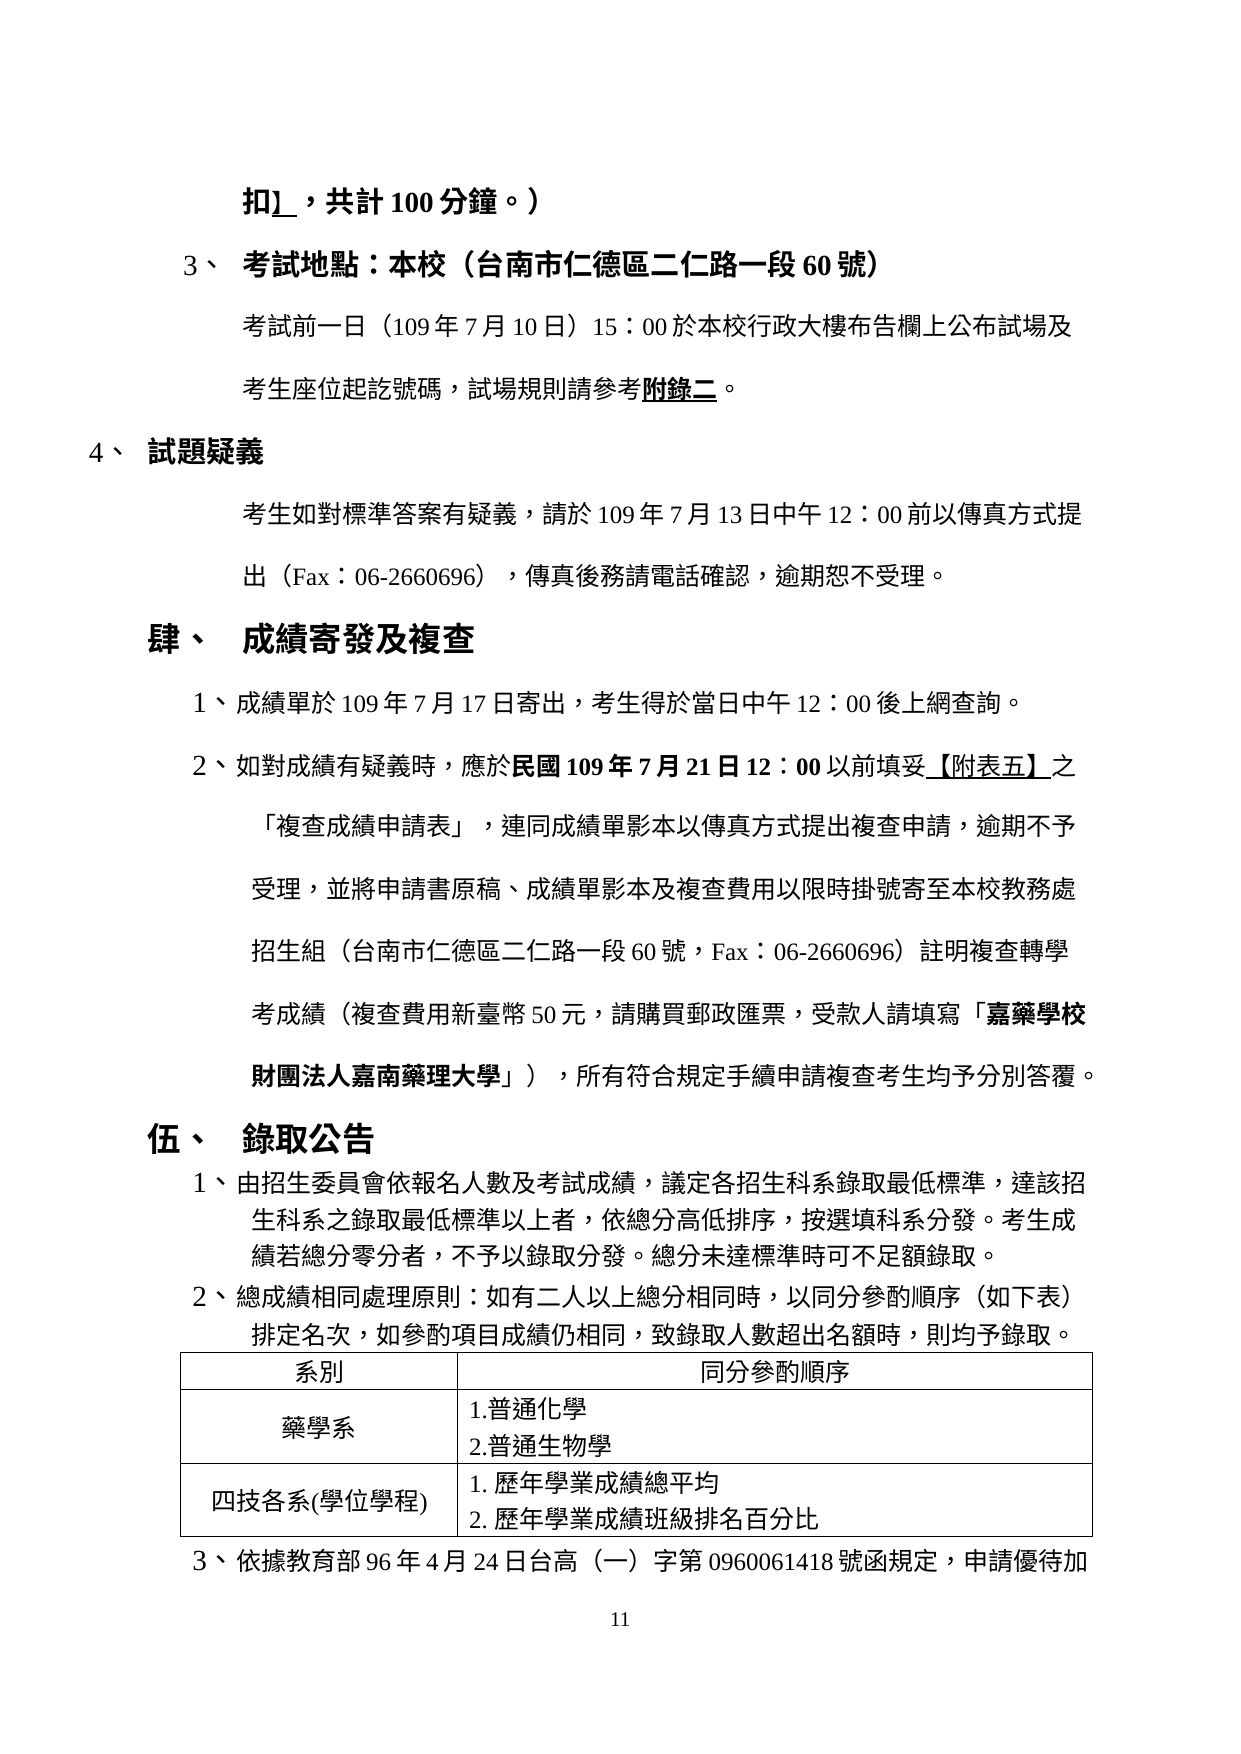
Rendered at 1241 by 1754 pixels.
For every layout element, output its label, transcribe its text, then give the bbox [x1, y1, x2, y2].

list 成績寄發及複查 [148, 596, 1092, 658]
list 成績單於109年7月17日寄出，考生得於當日中午12：00後上網查詢。 [192, 658, 1092, 721]
list 總成績相同處理原則：如有二人以上總分相同時，以同分參酌順序（如下表）排定名次，如參酌項目成績仍相同，致錄取人數超出名額時，則均予錄取。 [192, 1273, 1092, 1352]
list 如對成績有疑義時，應於民國109年7月21日12：00以前填妥【附表五】之「複查成績申請表」，連同成績單影本以傳真方式提出複查申請，逾期不予受理，並將申請書原稿、成績單影本及複查費用以限時掛號寄至本校教務處招生組（台南市仁德區二仁路一段60號，Fax：06-2660696）註明複查轉學考成績（複查費用新臺幣50元，請購買郵政匯票，受款人請填寫「嘉藥學校財團法人嘉南藥理大學」），所有符合規定手續申請複查考生均予分別答覆。 [192, 721, 1092, 1096]
table_cell 藥學系 [181, 1390, 457, 1462]
table_header 同分參酌順序 [458, 1353, 1092, 1389]
table_cell 歷年學業成績總平均 歷年學業成績班級排名百分比 [458, 1464, 1092, 1536]
text 考試前一日（109年7月10日）15：00於本校行政大樓布告欄上公布試場及考生座位起訖號碼，試場規則請參考附錄二。 [242, 283, 1092, 408]
list 考試地點：本校（台南市仁德區二仁路一段60號） [183, 221, 1092, 283]
list 試題疑義 [88, 408, 1092, 471]
list 依據教育部96年4月24日台高（一）字第0960061418號函規定，申請優待加 [192, 1537, 1092, 1579]
list 扣】，共計100分鐘。） [184, 158, 1092, 221]
list 由招生委員會依報名人數及考試成績，議定各招生科系錄取最低標準，達該招生科系之錄取最低標準以上者，依總分高低排序，按選填科系分發。考生成績若總分零分者，不予以錄取分發。總分未達標準時可不足額錄取。 [192, 1158, 1092, 1273]
table_cell 1.普通化學 2.普通生物學 [458, 1390, 1092, 1462]
table_cell 四技各系(學位學程) [181, 1464, 457, 1536]
list 錄取公告 [148, 1096, 1092, 1158]
text 考生如對標準答案有疑義，請於109年7月13日中午12：00前以傳真方式提出（Fax：06-2660696），傳真後務請電話確認，逾期恕不受理。 [242, 471, 1092, 596]
table_header 系別 [181, 1353, 457, 1389]
